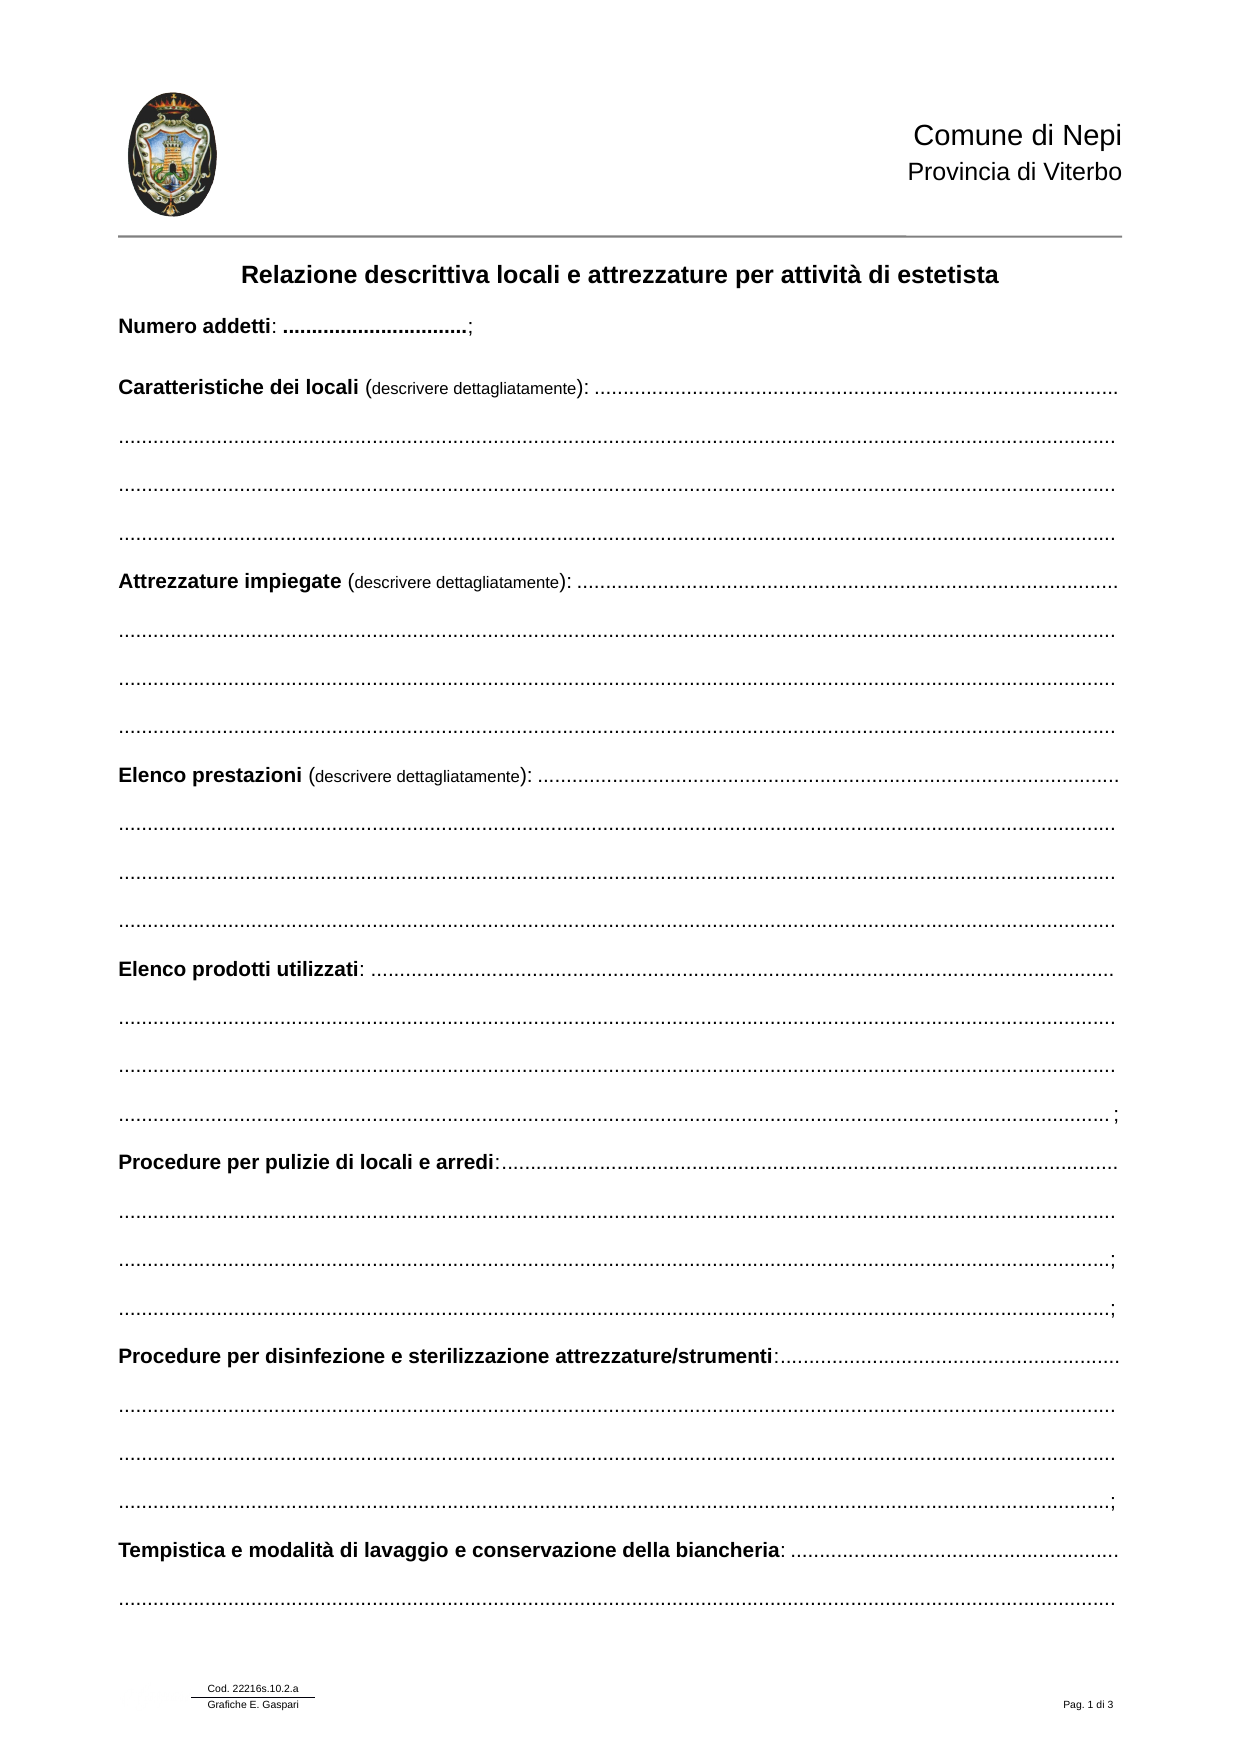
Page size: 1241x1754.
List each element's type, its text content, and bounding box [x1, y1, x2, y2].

text ............................................................................................................................................................................. [118, 1586, 1122, 1610]
text Procedure per disinfezione e sterilizzazione attrezzature/strumenti: ........................................................... [118, 1344, 1122, 1368]
text Provincia di Viterbo [224, 157, 1122, 185]
picture [122, 87, 224, 219]
text Nell'elenco degli allegati [242, 213, 602, 235]
text ............................................................................................................................................................................. [118, 424, 1122, 448]
text ............................................................................................................................................................................ ; [118, 1102, 1122, 1126]
text ............................................................................................................................................................................. [118, 521, 1122, 544]
text ............................................................................................................................................................................. [118, 1392, 1122, 1416]
text ............................................................................................................................................................................; [118, 1247, 1122, 1271]
subtitle Relazione descrittiva locali e attrezzature per attività di estetista [118, 261, 1122, 289]
text ............................................................................................................................................................................. [118, 1441, 1122, 1465]
text ............................................................................................................................................................................. [118, 666, 1122, 690]
text ............................................................................................................................................................................. [118, 1053, 1122, 1077]
text ............................................................................................................................................................................; [118, 1489, 1122, 1513]
text Elenco prestazioni (descrivere dettagliatamente): ..................................................................................................... [118, 763, 1122, 787]
text ............................................................................................................................................................................. [118, 811, 1122, 835]
text ............................................................................................................................................................................. [118, 472, 1122, 496]
text Numero addetti: ................................; [118, 314, 1122, 338]
text Comune di Nepi [224, 118, 1122, 152]
text Attrezzature impiegate (descrivere dettagliatamente): .............................................................................................. [118, 569, 1122, 593]
text Procedure per pulizie di locali e arredi: ........................................................................................................... [118, 1150, 1122, 1174]
text ............................................................................................................................................................................. [118, 1199, 1122, 1223]
text Tempistica e modalità di lavaggio e conservazione della biancheria: ......................................................... [118, 1538, 1122, 1562]
text ............................................................................................................................................................................. [118, 1005, 1122, 1029]
text Elenco prodotti utilizzati: ................................................................................................................................. [118, 956, 1122, 980]
text ............................................................................................................................................................................. [118, 908, 1122, 932]
text ............................................................................................................................................................................. [118, 714, 1122, 738]
text ............................................................................................................................................................................. [118, 859, 1122, 883]
text ............................................................................................................................................................................; [118, 1296, 1122, 1319]
text ............................................................................................................................................................................. [118, 617, 1122, 641]
text Caratteristiche dei locali (descrivere dettagliatamente): ........................................................................................... [118, 375, 1122, 399]
